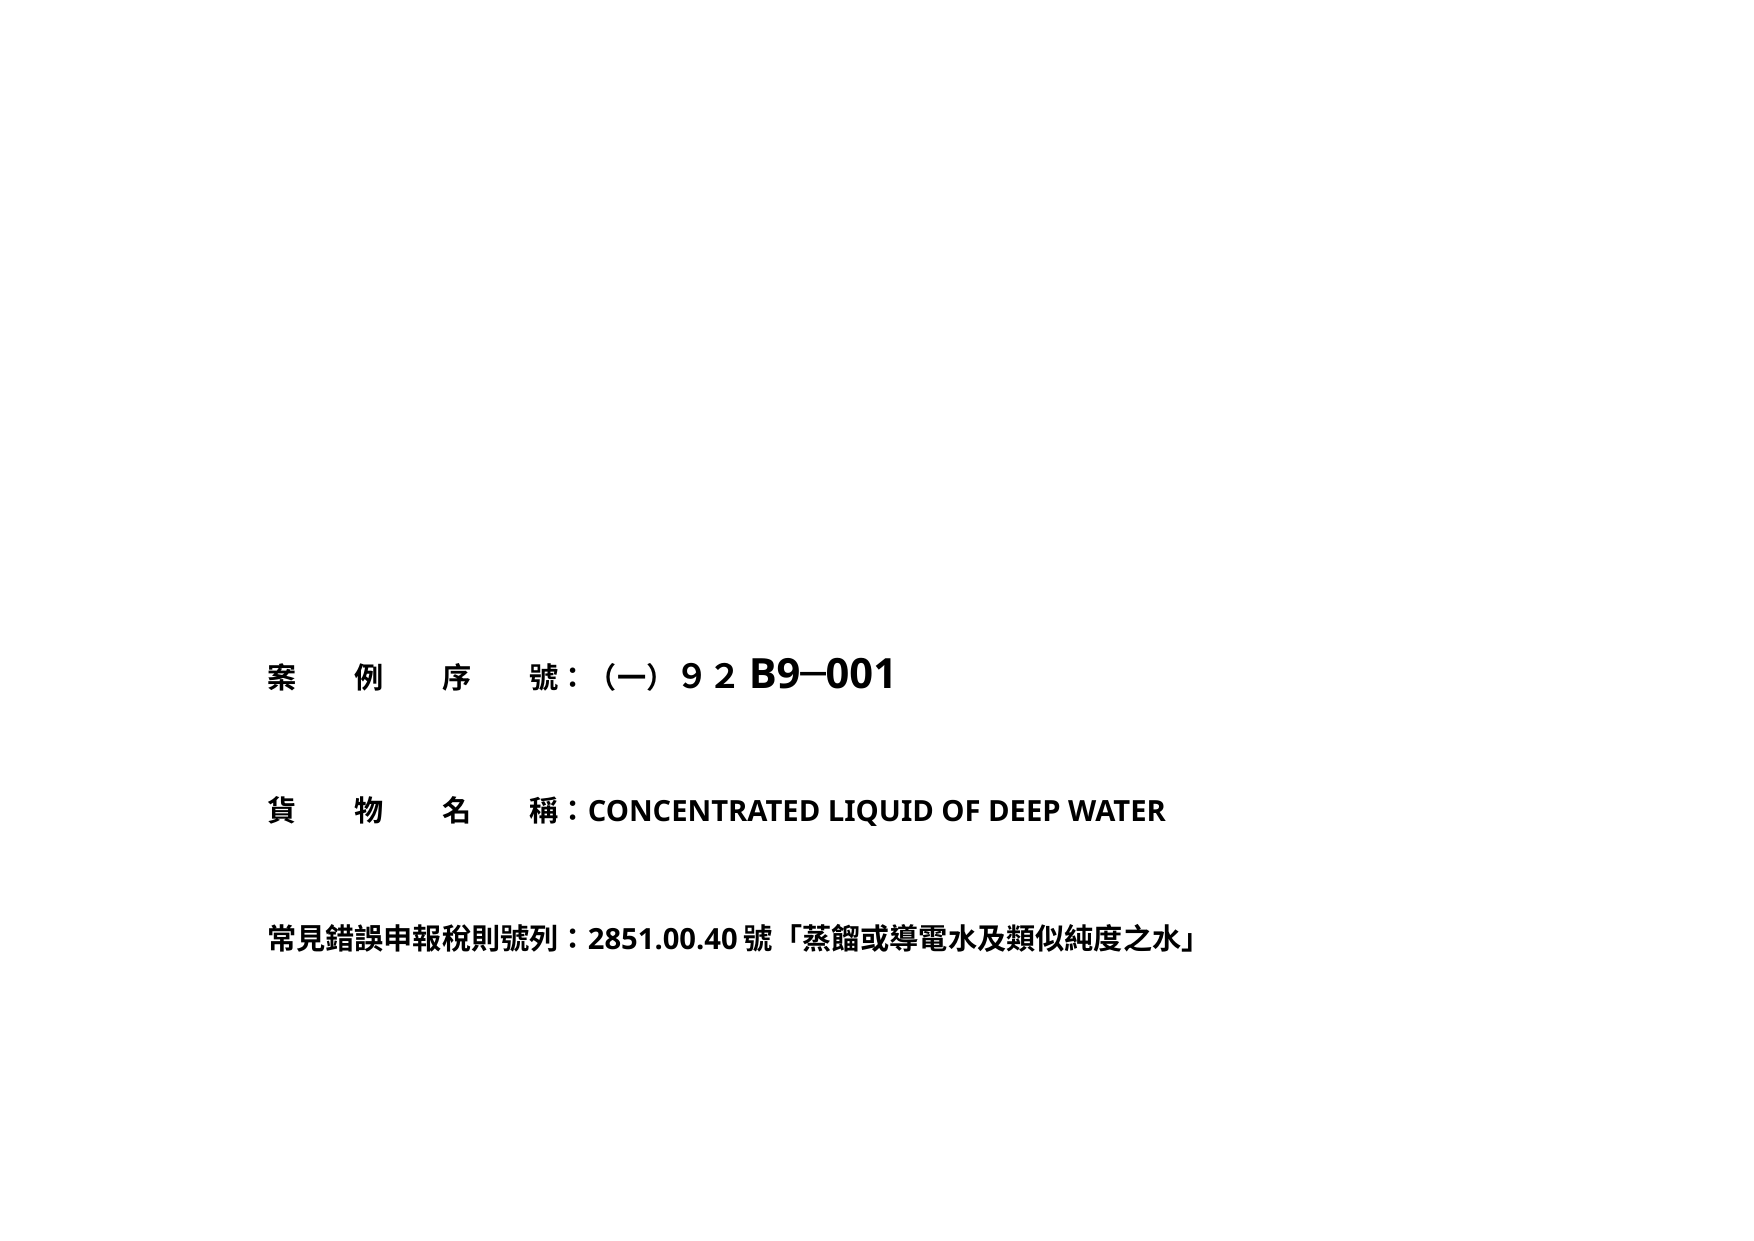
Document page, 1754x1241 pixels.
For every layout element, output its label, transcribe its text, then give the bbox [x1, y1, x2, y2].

text 案 例 序 號：（一）９２B9─001 [150, 635, 1656, 710]
text 貨 物 名 稱：CONCENTRATED LIQUID OF DEEP WATER [150, 771, 1656, 846]
text 常見錯誤申報稅則號列：2851.00.40號「蒸餾或導電水及類似純度之水」 [208, 899, 1656, 974]
